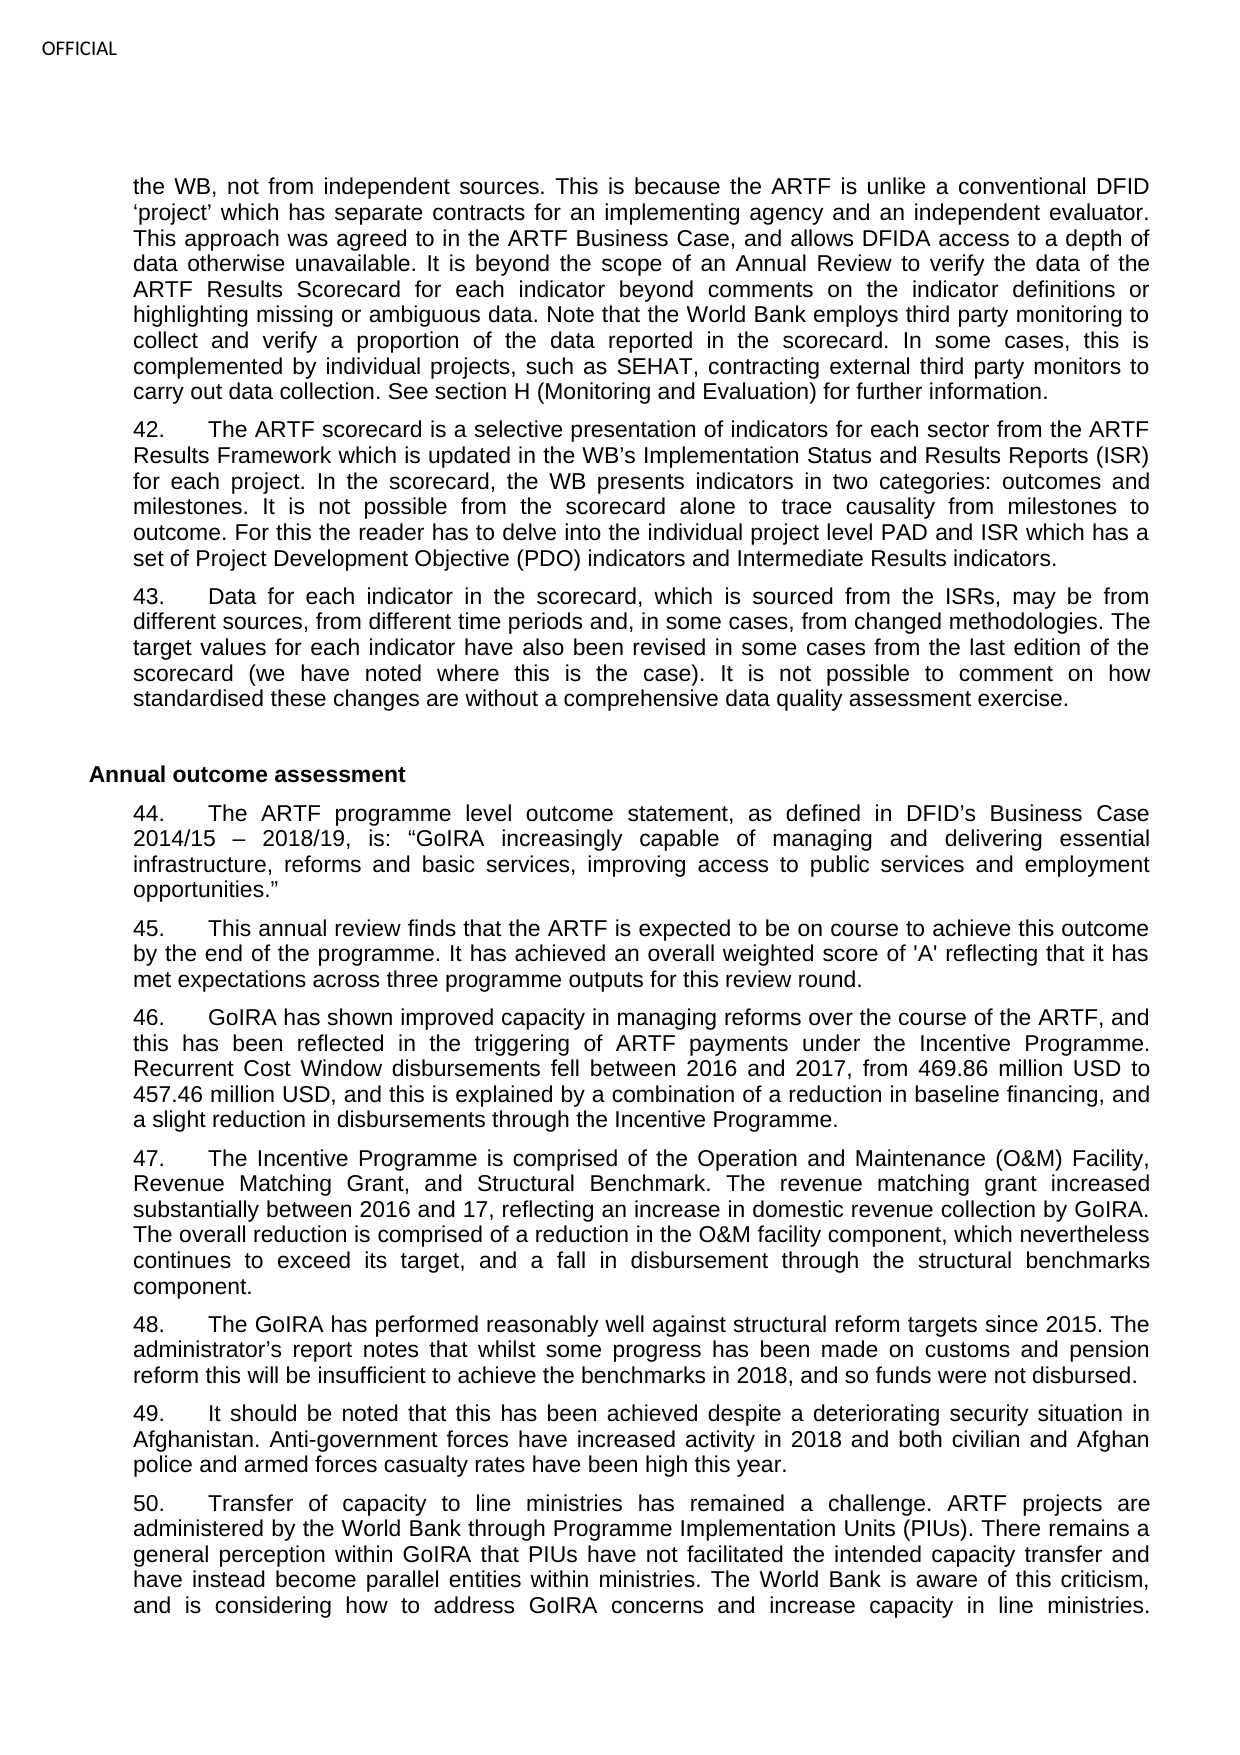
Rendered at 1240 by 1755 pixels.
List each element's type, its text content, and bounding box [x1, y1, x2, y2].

list This annual review finds that the ARTF is expected to be on course to achieve this outcome by the end of the programme. It has achieved an overall weighted score of 'A' reflecting that it has met expectations across three programme outputs for this review round. [133, 915, 1151, 992]
list GoIRA has shown improved capacity in managing reforms over the course of the ARTF, and this has been reflected in the triggering of ARTF payments under the Incentive Programme. Recurrent Cost Window disbursements fell between 2016 and 2017, from 469.86 million USD to 457.46 million USD, and this is explained by a combination of a reduction in baseline financing, and a slight reduction in disbursements through the Incentive Programme. [133, 1004, 1151, 1133]
list The Incentive Programme is comprised of the Operation and Maintenance (O&M) Facility, Revenue Matching Grant, and Structural Benchmark. The revenue matching grant increased substantially between 2016 and 17, reflecting an increase in domestic revenue collection by GoIRA. The overall reduction is comprised of a reduction in the O&M facility component, which nevertheless continues to exceed its target, and a fall in disbursement through the structural benchmarks component. [133, 1145, 1151, 1299]
list Data for each indicator in the scorecard, which is sourced from the ISRs, may be from different sources, from different time periods and, in some cases, from changed methodologies. The target values for each indicator have also been revised in some cases from the last edition of the scorecard (we have noted where this is the case). It is not possible to comment on how standardised these changes are without a comprehensive data quality assessment exercise. [133, 583, 1151, 711]
list The ARTF scorecard is a selective presentation of indicators for each sector from the ARTF Results Framework which is updated in the WB’s Implementation Status and Results Reports (ISR) for each project. In the scorecard, the WB presents indicators in two categories: outcomes and milestones. It is not possible from the scorecard alone to trace causality from milestones to outcome. For this the reader has to delve into the individual project level PAD and ISR which has a set of Project Development Objective (PDO) indicators and Intermediate Results indicators. [133, 417, 1151, 571]
list The ARTF programme level outcome statement, as defined in DFID’s Business Case 2014/15 – 2018/19, is: “GoIRA increasingly capable of managing and delivering essential infrastructure, reforms and basic services, improving access to public services and employment opportunities.” [133, 800, 1151, 903]
list Transfer of capacity to line ministries has remained a challenge. ARTF projects are administered by the World Bank through Programme Implementation Units (PIUs). There remains a general perception within GoIRA that PIUs have not facilitated the intended capacity transfer and have instead become parallel entities within ministries. The World Bank is aware of this criticism, and is considering how to address GoIRA concerns and increase capacity in line ministries. [133, 1490, 1151, 1618]
list It should be noted that this has been achieved despite a deteriorating security situation in Afghanistan. Anti-government forces have increased activity in 2018 and both civilian and Afghan police and armed forces casualty rates have been high this year. [133, 1401, 1151, 1478]
list The GoIRA has performed reasonably well against structural reform targets since 2015. The administrator’s report notes that whilst some progress has been made on customs and pension reform this will be insufficient to achieve the benchmarks in 2018, and so funds were not disbursed. [133, 1311, 1151, 1388]
text Annual outcome assessment [88, 762, 1151, 788]
list the WB, not from independent sources. This is because the ARTF is unlike a conventional DFID ‘project’ which has separate contracts for an implementing agency and an independent evaluator. This approach was agreed to in the ARTF Business Case, and allows DFIDA access to a depth of data otherwise unavailable. It is beyond the scope of an Annual Review to verify the data of the ARTF Results Scorecard for each indicator beyond comments on the indicator definitions or highlighting missing or ambiguous data. Note that the World Bank employs third party monitoring to collect and verify a proportion of the data reported in the scorecard. In some cases, this is complemented by individual projects, such as SEHAT, contracting external third party monitors to carry out data collection. See section H (Monitoring and Evaluation) for further information. [133, 174, 1151, 404]
